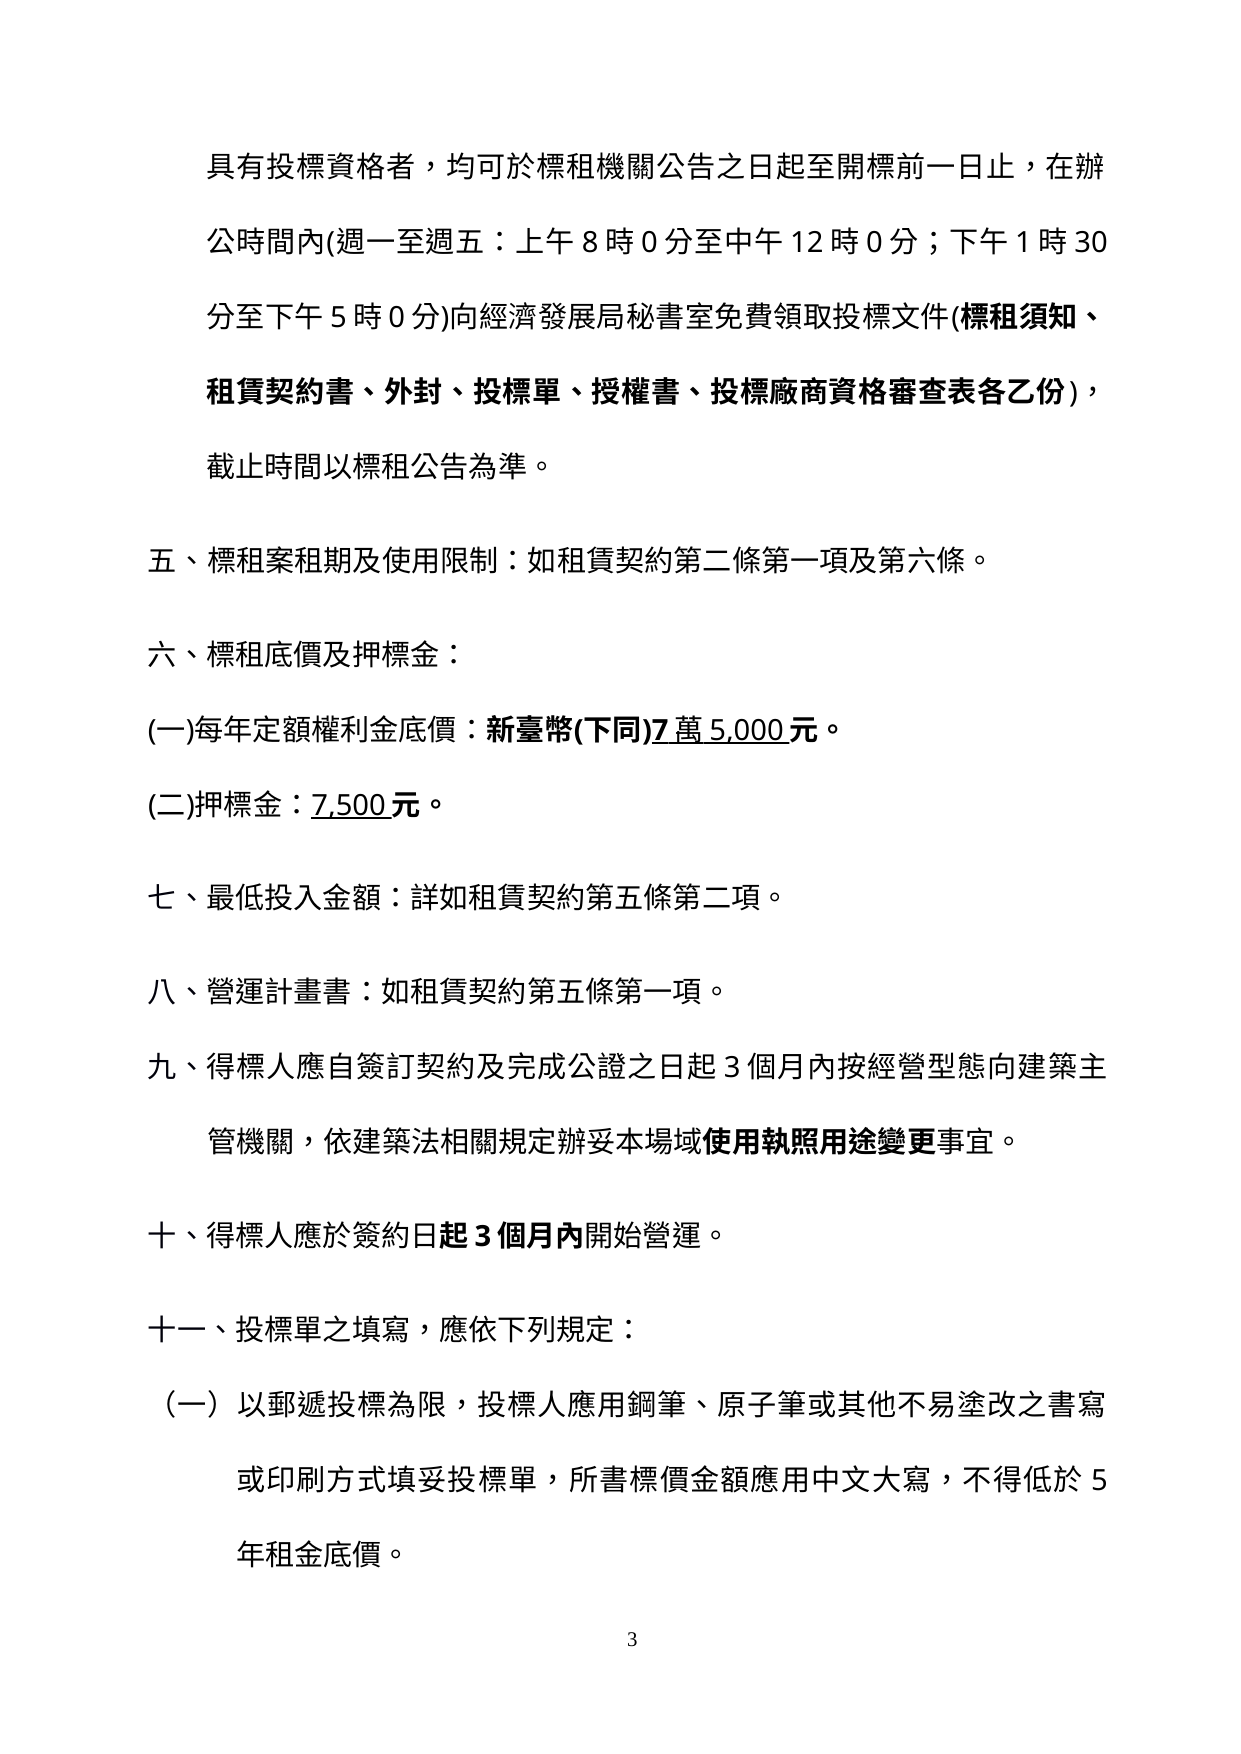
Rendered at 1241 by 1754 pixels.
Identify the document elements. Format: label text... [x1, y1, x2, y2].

text 六、標租底價及押標金： [148, 608, 1107, 683]
list 標租案租期及使用限制：如租賃契約第二條第一項及第六條。 [148, 515, 1107, 590]
list 營運計畫書：如租賃契約第五條第一項。 [148, 946, 1107, 1021]
list 最低投入金額：詳如租賃契約第五條第二項。 [148, 852, 1107, 927]
list 得標人應自簽訂契約及完成公證之日起3個月內按經營型態向建築主管機關，依建築法相關規定辦妥本場域使用執照用途變更事宜。 [148, 1021, 1107, 1171]
text (二)押標金：7,500元。 [148, 758, 1107, 833]
text 具有投標資格者，均可於標租機關公告之日起至開標前一日止，在辦公時間內(週一至週五：上午8時0分至中午12時0分；下午1時30分至下午5時0分)向經濟發展局秘書室免費領取投標文件(標租須知、租賃契約書、外封、投標單、授權書、投標廠商資格審查表各乙份)，截止時間以標租公告為準。 [206, 121, 1107, 496]
text (一)每年定額權利金底價：新臺幣(下同)7萬5,000元。 [148, 683, 1107, 758]
list 投標單之填寫，應依下列規定： [148, 1283, 1107, 1358]
list 得標人應於簽約日起3個月內開始營運。 [148, 1190, 1107, 1265]
text （一）以郵遞投標為限，投標人應用鋼筆、原子筆或其他不易塗改之書寫或印刷方式填妥投標單，所書標價金額應用中文大寫，不得低於5年租金底價。 [147, 1358, 1107, 1583]
